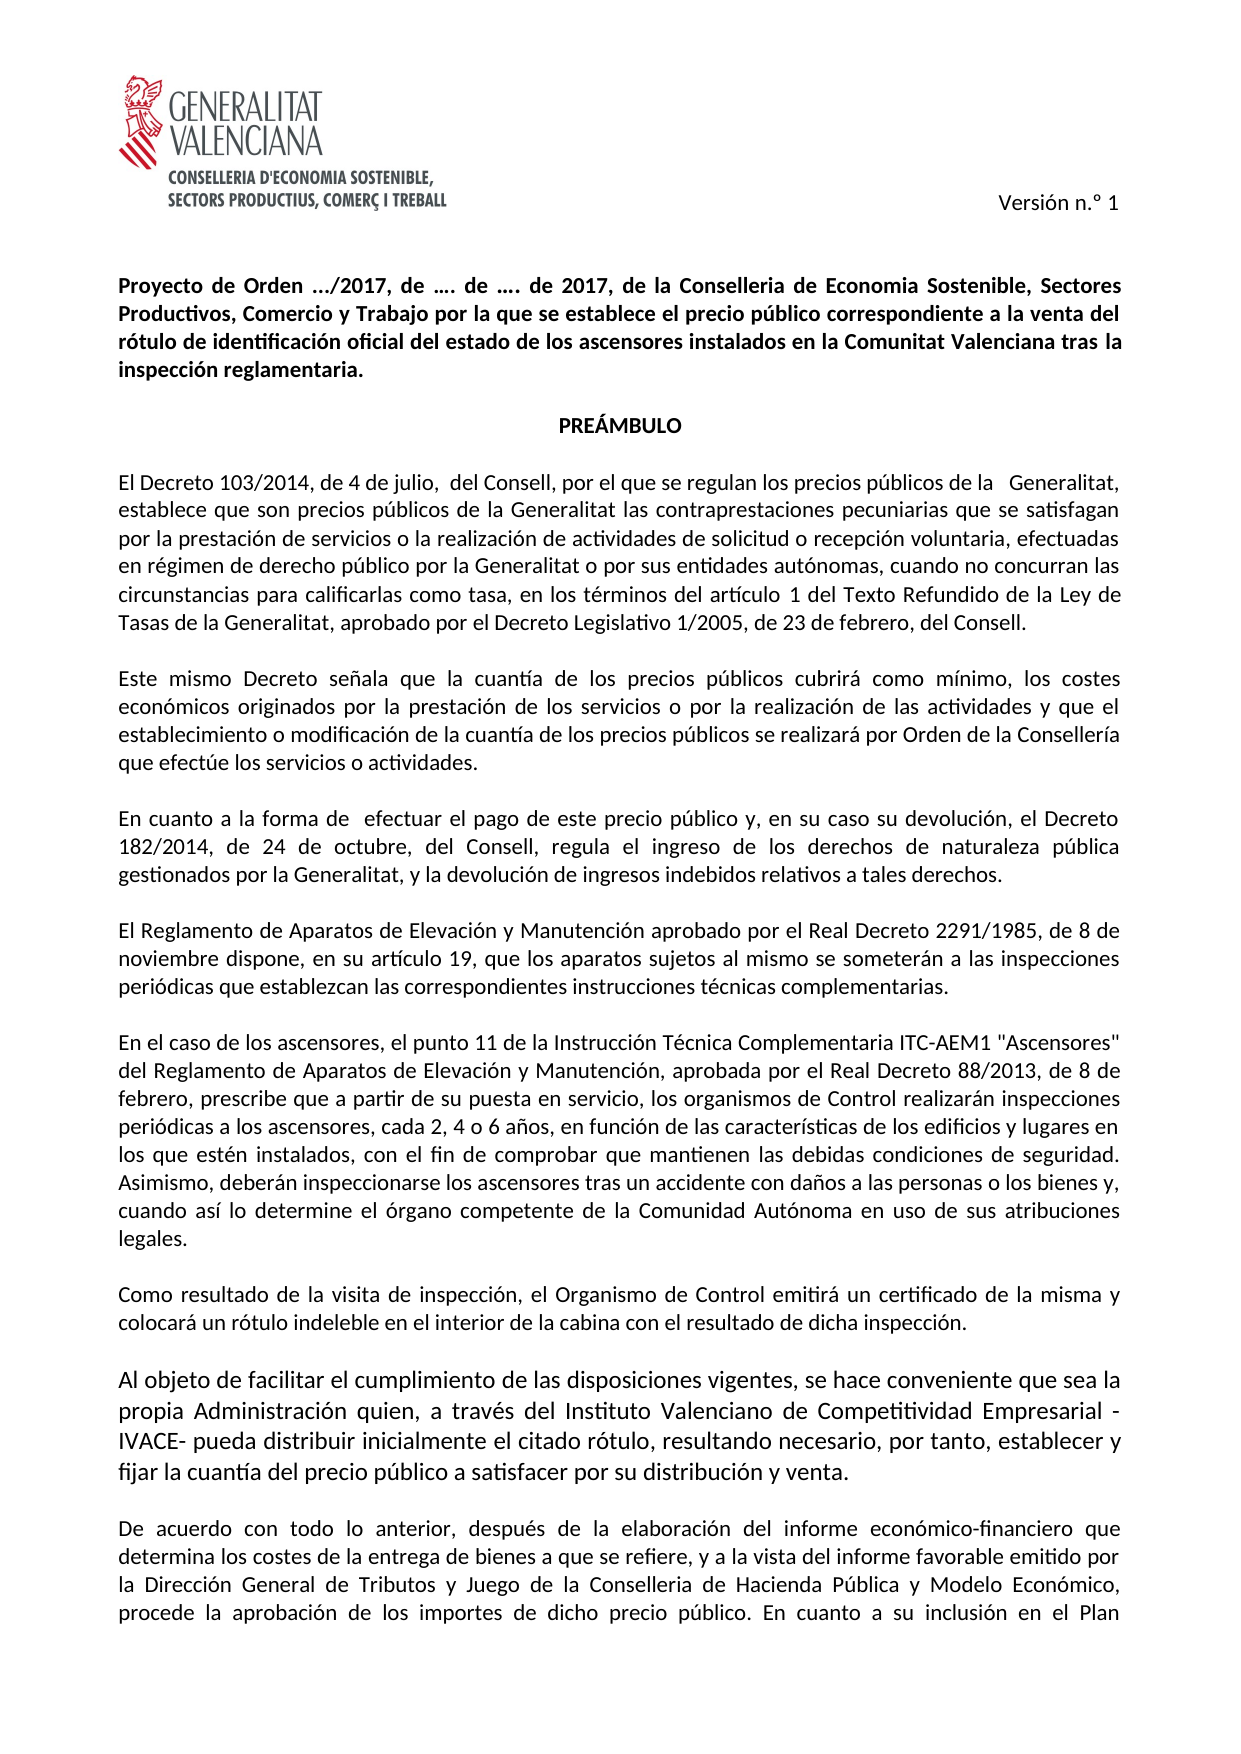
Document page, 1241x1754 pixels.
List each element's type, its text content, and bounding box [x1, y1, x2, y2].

text Como resultado de la visita de inspección, el Organismo de Control emitirá un certificado de la misma y colocará un rótulo indeleble en el interior de la cabina con el resultado de dicha inspección. [118, 1280, 1122, 1336]
text El Decreto 103/2014, de 4 de julio, del Consell, por el que se regulan los precios públicos de la Generalitat, establece que son precios públicos de la Generalitat las contraprestaciones pecuniarias que se satisfagan por la prestación de servicios o la realización de actividades de solicitud o recepción voluntaria, efectuadas en régimen de derecho público por la Generalitat o por sus entidades autónomas, cuando no concurran las circunstancias para calificarlas como tasa, en los términos del artículo 1 del Texto Refundido de la Ley de Tasas de la Generalitat, aprobado por el Decreto Legislativo 1/2005, de 23 de febrero, del Consell. [118, 468, 1122, 636]
text En cuanto a la forma de efectuar el pago de este precio público y, en su caso su devolución, el Decreto 182/2014, de 24 de octubre, del Consell, regula el ingreso de los derechos de naturaleza pública gestionados por la Generalitat, y la devolución de ingresos indebidos relativos a tales derechos. [118, 804, 1122, 888]
text PREÁMBULO [118, 412, 1122, 439]
text Proyecto de Orden .../2017, de …. de …. de 2017, de la Conselleria de Economia Sostenible, Sectores Productivos, Comercio y Trabajo por la que se establece el precio público correspondiente a la venta del rótulo de identificación oficial del estado de los ascensores instalados en la Comunitat Valenciana tras la inspección reglamentaria. [118, 269, 1122, 383]
text Este mismo Decreto señala que la cuantía de los precios públicos cubrirá como mínimo, los costes económicos originados por la prestación de los servicios o por la realización de las actividades y que el establecimiento o modificación de la cuantía de los precios públicos se realizará por Orden de la Consellería que efectúe los servicios o actividades. [118, 664, 1122, 776]
picture [118, 75, 447, 211]
text El Reglamento de Aparatos de Elevación y Manutención aprobado por el Real Decreto 2291/1985, de 8 de noviembre dispone, en su artículo 19, que los aparatos sujetos al mismo se someterán a las inspecciones periódicas que establezcan las correspondientes instrucciones técnicas complementarias. [118, 916, 1122, 1000]
text D e acuerdo con todo lo anterior, después de la elaboración del informe económico-financiero que determina los costes de la entrega de bienes a que se refiere, y a la vista del informe favorable emitido por la Dirección General de Tributos y Juego de la Conselleria de Hacienda Pública y Modelo Económico, procede la aprobación de los importes de dicho precio público. En cuanto a su inclusión en el Plan [118, 1514, 1122, 1626]
text En el caso de los ascensores, el punto 11 de la Instrucción Técnica Complementaria ITC-AEM1 "Ascensores" del Reglamento de Aparatos de Elevación y Manutención, aprobada por el Real Decreto 88/2013, de 8 de febrero, prescribe que a partir de su puesta en servicio, los organismos de Control realizarán inspecciones periódicas a los ascensores, cada 2, 4 o 6 años, en función de las características de los edificios y lugares en los que estén instalados, con el fin de comprobar que mantienen las debidas condiciones de seguridad. Asimismo, deberán inspeccionarse los ascensores tras un accidente con daños a las personas o los bienes y, cuando así lo determine el órgano competente de la Comunidad Autónoma en uso de sus atribuciones legales. [118, 1028, 1122, 1252]
